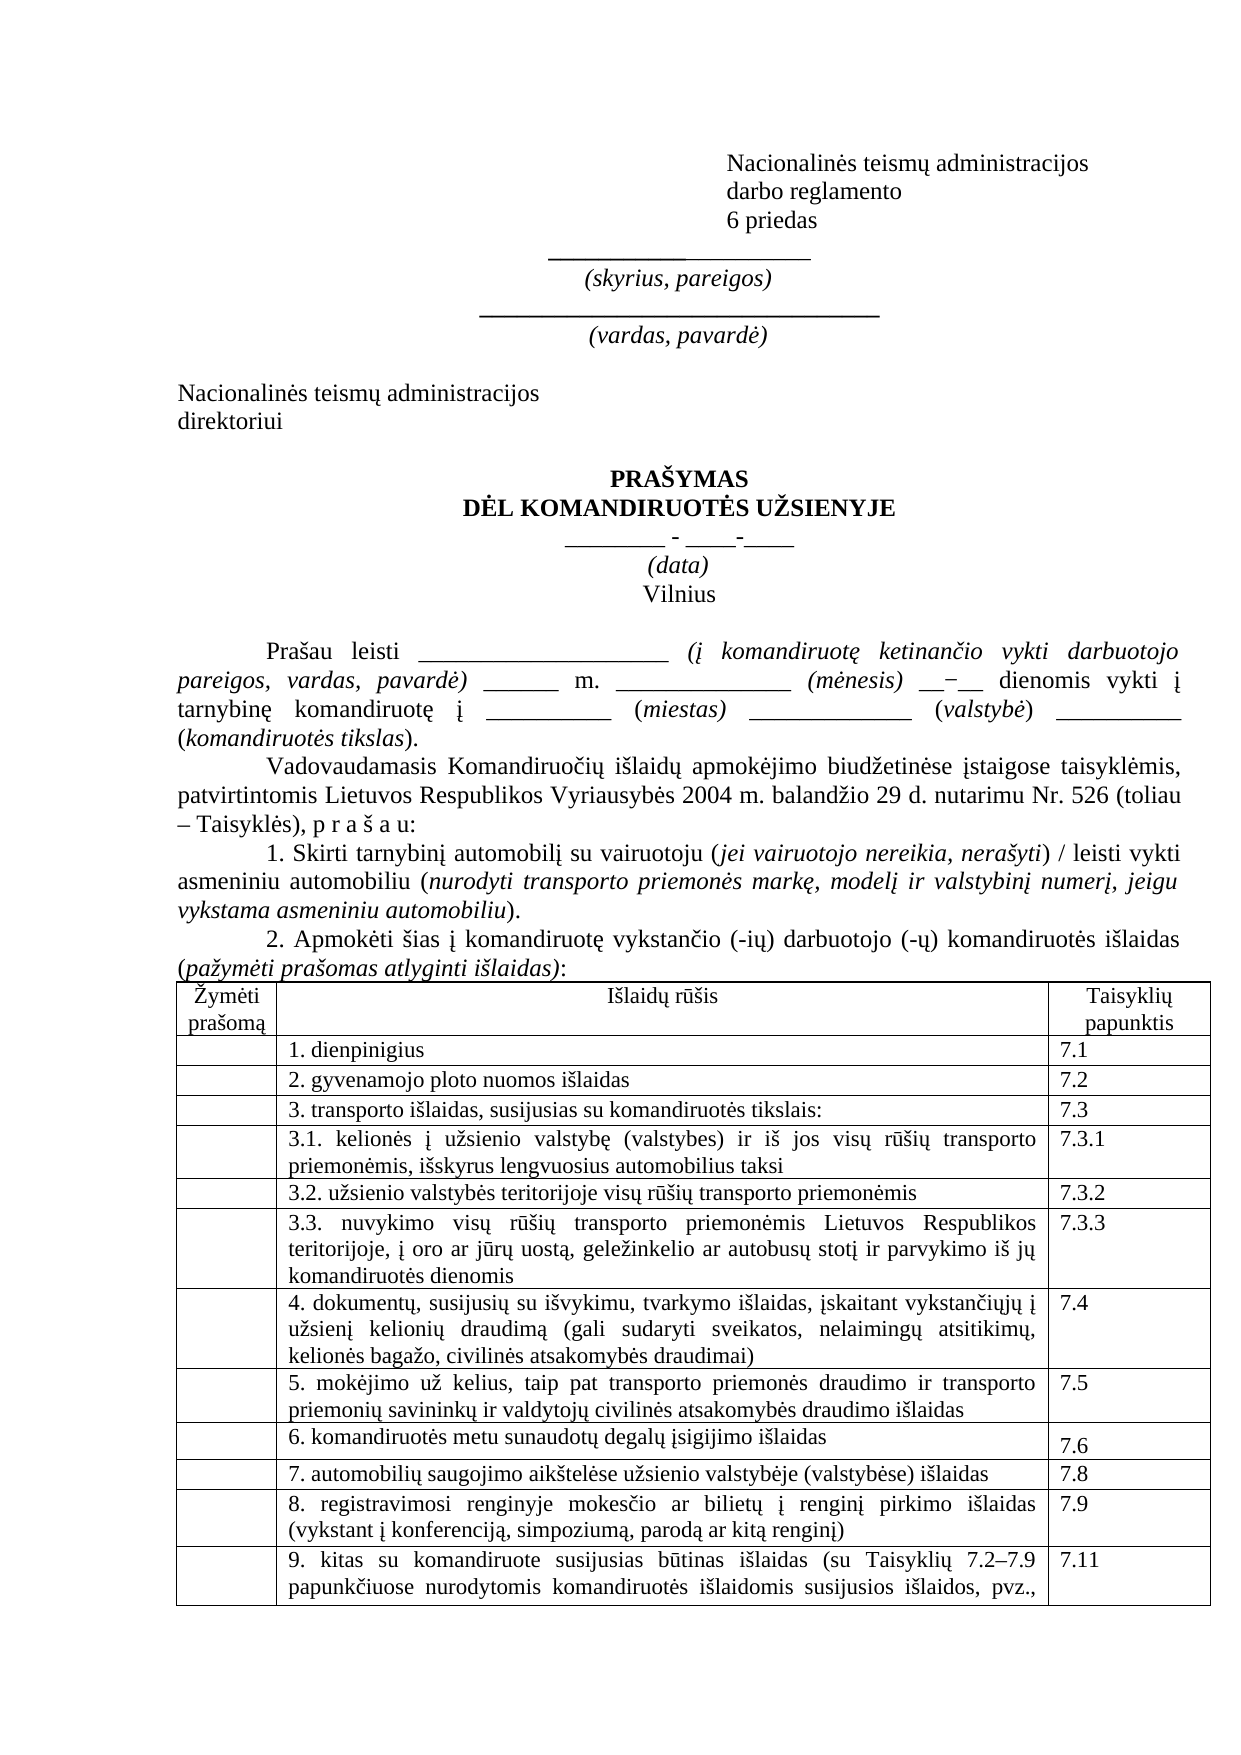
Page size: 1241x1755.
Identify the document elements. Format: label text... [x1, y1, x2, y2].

table_cell 3. transporto išlaidas, susijusias su komandiruotės tikslais: [277, 1096, 1048, 1124]
table_cell [177, 1289, 276, 1368]
text Nacionalinės teismų administracijos [177, 378, 1181, 406]
table_cell 1. dienpinigius [277, 1036, 1048, 1065]
text 2. Apmokėti šias į komandiruotę vykstančio (-ių) darbuotojo (-ų) komandiruotės išlaidas (pažymėti prašomas atlyginti išlaidas): [177, 924, 1181, 981]
text (vardas, pavardė) [177, 320, 1181, 349]
table_cell 3.1. kelionės į užsienio valstybę (valstybes) ir iš jos visų rūšių transporto priemonėmis, išskyrus lengvuosius automobilius taksi [277, 1126, 1048, 1178]
text Prašau leisti ____________________ (į komandiruotę ketinančio vykti darbuotojo pareigos, vardas, pavardė) ______ m. ______________ (mėnesis) __−__ dienomis vykti į tarnybinę komandiruotę į __________ (miestas) _____________ (valstybė) __________ (komandiruotės tikslas). [177, 636, 1181, 751]
table_cell 7.11 [1049, 1547, 1210, 1605]
text Nacionalinės teismų administracijos [177, 148, 1181, 176]
text (skyrius, pareigos) [177, 263, 1181, 291]
table_cell [177, 1423, 276, 1459]
text DĖL KOMANDIRUOTĖS UŽSIENYJE [177, 493, 1181, 521]
text direktoriui [177, 406, 1181, 435]
table_cell 5. mokėjimo už kelius, taip pat transporto priemonės draudimo ir transporto priemonių savininkų ir valdytojų civilinės atsakomybės draudimo išlaidas [277, 1369, 1048, 1422]
table_cell 7.1 [1049, 1036, 1210, 1065]
text Vadovaudamasis Komandiruočių išlaidų apmokėjimo biudžetinėse įstaigose taisyklėmis, patvirtintomis Lietuvos Respublikos Vyriausybės 2004 m. balandžio 29 d. nutarimu Nr. 526 (toliau – Taisyklės), p r a š a u: [177, 751, 1181, 838]
table_cell 7.2 [1049, 1066, 1210, 1095]
table_header Žymėti prašomą [177, 983, 276, 1035]
table_cell 6. komandiruotės metu sunaudotų degalų įsigijimo išlaidas [277, 1423, 1048, 1459]
table_cell [177, 1369, 276, 1422]
table_cell [177, 1209, 276, 1288]
table_cell [177, 1460, 276, 1489]
table_cell 7. automobilių saugojimo aikštelėse užsienio valstybėje (valstybėse) išlaidas [277, 1460, 1048, 1489]
table_cell [177, 1547, 276, 1605]
table_cell 3.2. užsienio valstybės teritorijoje visų rūšių transporto priemonėmis [277, 1179, 1048, 1208]
text Vilnius [177, 579, 1181, 608]
text darbo reglamento [177, 176, 1181, 205]
table_cell 7.5 [1049, 1369, 1210, 1422]
table_cell [177, 1490, 276, 1546]
table_cell 7.6 [1049, 1423, 1210, 1459]
table_cell 3.3. nuvykimo visų rūšių transporto priemonėmis Lietuvos Respublikos teritorijoje, į oro ar jūrų uostą, geležinkelio ar autobusų stotį ir parvykimo iš jų komandiruotės dienomis [277, 1209, 1048, 1288]
table_cell [177, 1036, 276, 1065]
table_cell 7.3.3 [1049, 1209, 1210, 1288]
table_cell [177, 1096, 276, 1124]
table_header Taisyklių papunktis [1049, 983, 1210, 1035]
table_cell 2. gyvenamojo ploto nuomos išlaidas [277, 1066, 1048, 1095]
text PRAŠYMAS [177, 464, 1181, 493]
table_cell [177, 1126, 276, 1178]
table_cell [177, 1066, 276, 1095]
table_cell 7.3 [1049, 1096, 1210, 1124]
table_cell 7.3.2 [1049, 1179, 1210, 1208]
table_header Išlaidų rūšis [277, 983, 1048, 1035]
text (data) [177, 550, 1181, 579]
table_cell 4. dokumentų, susijusių su išvykimu, tvarkymo išlaidas, įskaitant vykstančiųjų į užsienį kelionių draudimą (gali sudaryti sveikatos, nelaimingų atsitikimų, kelionės bagažo, civilinės atsakomybės draudimai) [277, 1289, 1048, 1368]
table_cell 7.4 [1049, 1289, 1210, 1368]
text 1. Skirti tarnybinį automobilį su vairuotoju (jei vairuotojo nereikia, nerašyti) / leisti vykti asmeniniu automobiliu (nurodyti transporto priemonės markę, modelį ir valstybinį numerį, jeigu vykstama asmeniniu automobiliu). [177, 838, 1181, 924]
text 6 priedas [177, 205, 1181, 234]
text _____________________ [177, 234, 1181, 263]
table_cell 8. registravimosi renginyje mokesčio ar bilietų į renginį pirkimo išlaidas (vykstant į konferenciją, simpoziumą, parodą ar kitą renginį) [277, 1490, 1048, 1546]
text ________________________________ [177, 291, 1181, 320]
text ________ - ____-____ [177, 521, 1181, 550]
table_cell 9. kitas su komandiruote susijusias būtinas išlaidas (su Taisyklių 7.2–7.9 papunkčiuose nurodytomis komandiruotės išlaidomis susijusios išlaidos, pvz., [277, 1547, 1048, 1605]
table_cell 7.3.1 [1049, 1126, 1210, 1178]
table_cell [177, 1179, 276, 1208]
table_cell 7.9 [1049, 1490, 1210, 1546]
table_cell 7.8 [1049, 1460, 1210, 1489]
